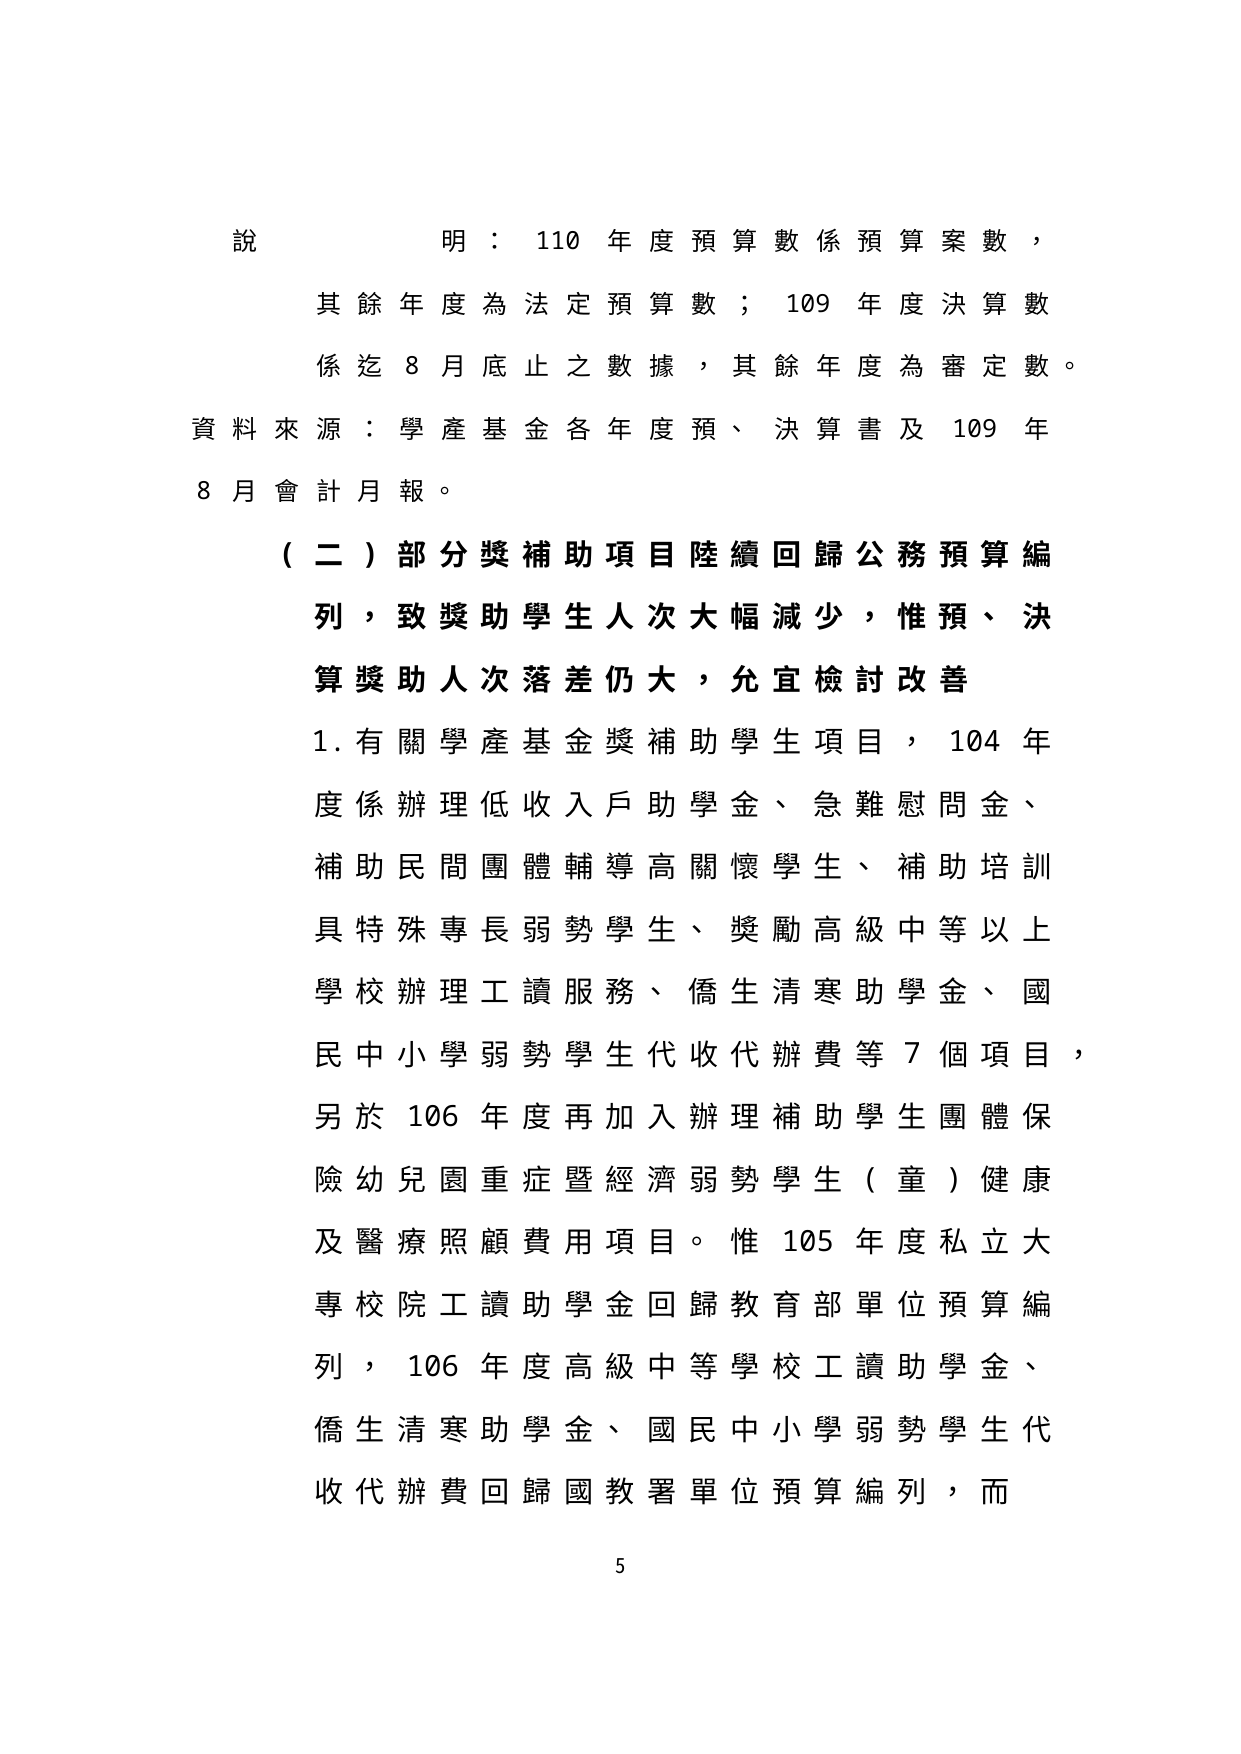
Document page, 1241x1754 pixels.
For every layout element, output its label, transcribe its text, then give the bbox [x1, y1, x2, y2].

text 說 明：110年度預算數係預算案數，其餘年度為法定預算數；109年度決算數係迄8月底止之數據，其餘年度為審定數。 [187, 198, 1058, 386]
text (二)部分獎補助項目陸續回歸公務預算編列，致獎助學生人次大幅減少，惟預、決算獎助人次落差仍大，允宜檢討改善 [242, 511, 1058, 698]
text 1.有關學產基金獎補助學生項目，104年度係辦理低收入戶助學金、急難慰問金、補助民間團體輔導高關懷學生、補助培訓具特殊專長弱勢學生、奬勵高級中等以上學校辦理工讀服務、僑生清寒助學金、國民中小學弱勢學生代收代辦費等7個項目，另於106年度再加入辦理補助學生團體保險幼兒園重症暨經濟弱勢學生(童)健康及醫療照顧費用項目。惟105年度私立大專校院工讀助學金回歸教育部單位預算編列，106年度高級中等學校工讀助學金、僑生清寒助學金、國民中小學弱勢學生代收代辦費回歸國教署單位預算編列，而107年度補助學生團體保險幼兒園重症暨經濟弱勢學生(童)健康及醫療照顧費用亦回歸國教署單位預算編列。 [271, 698, 1058, 1511]
text 資料來源：學產基金各年度預、決算書及109年8月會計月報。 [183, 386, 1058, 511]
